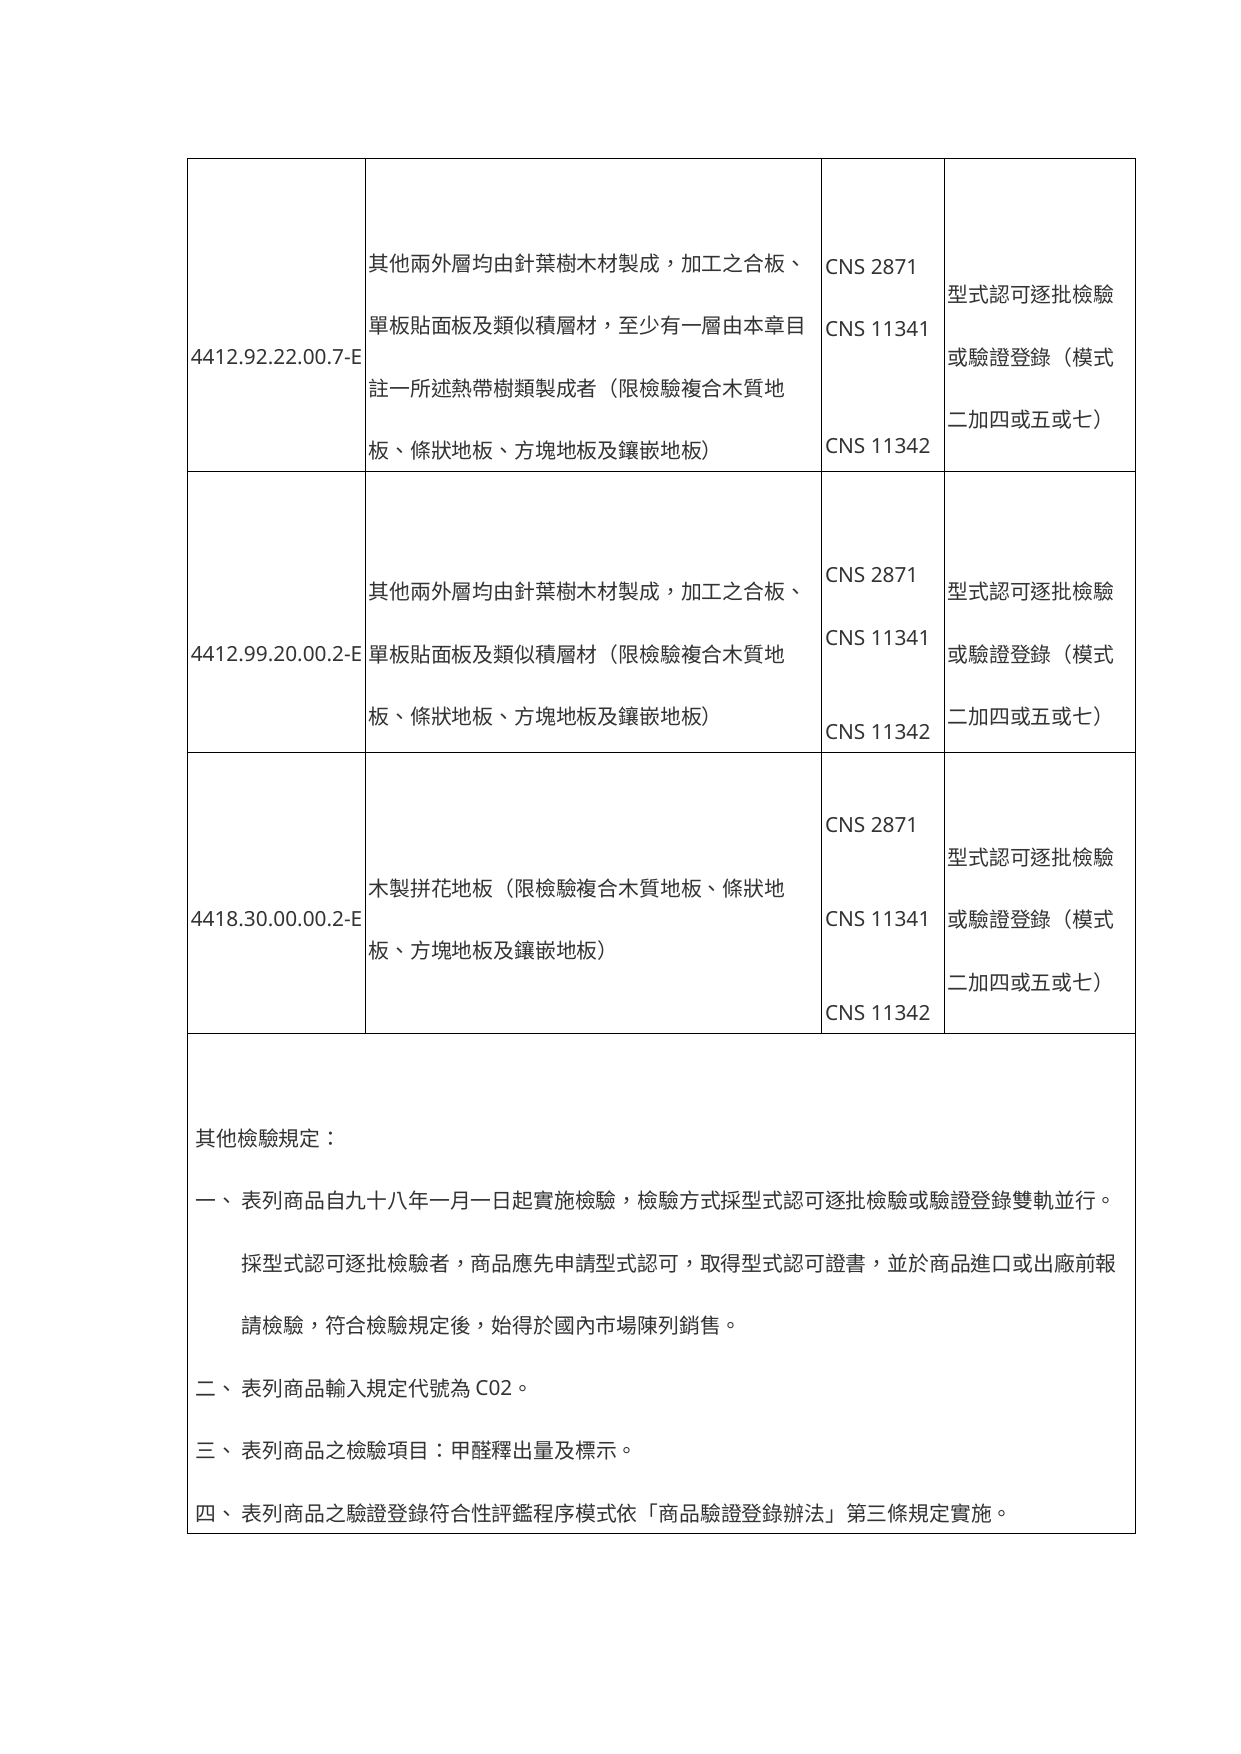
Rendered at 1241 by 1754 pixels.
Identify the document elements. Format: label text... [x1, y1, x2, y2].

table_cell 木製拼花地板（限檢驗複合木質地板、條狀地板、方塊地板及鑲嵌地板） [366, 753, 821, 1033]
table_cell CNS 2871 CNS 11341 CNS 11342 [822, 472, 944, 752]
table_cell 型式認可逐批檢驗或驗證登錄（模式二加四或五或七） [945, 159, 1135, 471]
table_cell 型式認可逐批檢驗或驗證登錄（模式二加四或五或七） [945, 753, 1135, 1033]
table_cell 其他檢驗規定： 一、 表列商品自九十八年一月一日起實施檢驗，檢驗方式採型式認可逐批檢驗或驗證登錄雙軌並行。採型式認可逐批檢驗者，商品應先申請型式認可，取得型式認可證書，並於商品進口或出廠前報請檢驗，符合檢驗規定後，始得於國內市場陳列銷售。 二、 表列商品輸入規定代號為C02。 三、 表列商品之檢驗項目：甲醛釋出量及標示。 四、 表列商品之驗證登錄符合性評鑑程序模式依「商品驗證登錄辦法」第三條規定實施。 [188, 1034, 1135, 1533]
table_cell CNS 2871 CNS 11341 CNS 11342 [822, 753, 944, 1033]
table_cell 4412.92.22.00.7-E [188, 159, 365, 471]
table_cell CNS 2871 CNS 11341 CNS 11342 [822, 159, 944, 471]
table_cell 其他兩外層均由針葉樹木材製成，加工之合板、單板貼面板及類似積層材，至少有一層由本章目註一所述熱帶樹類製成者（限檢驗複合木質地板、條狀地板、方塊地板及鑲嵌地板） [366, 159, 821, 471]
table_cell 4412.99.20.00.2-E [188, 472, 365, 752]
table_cell 其他兩外層均由針葉樹木材製成，加工之合板、單板貼面板及類似積層材（限檢驗複合木質地板、條狀地板、方塊地板及鑲嵌地板） [366, 472, 821, 752]
table_cell 型式認可逐批檢驗或驗證登錄（模式二加四或五或七） [945, 472, 1135, 752]
table_cell 4418.30.00.00.2-E [188, 753, 365, 1033]
